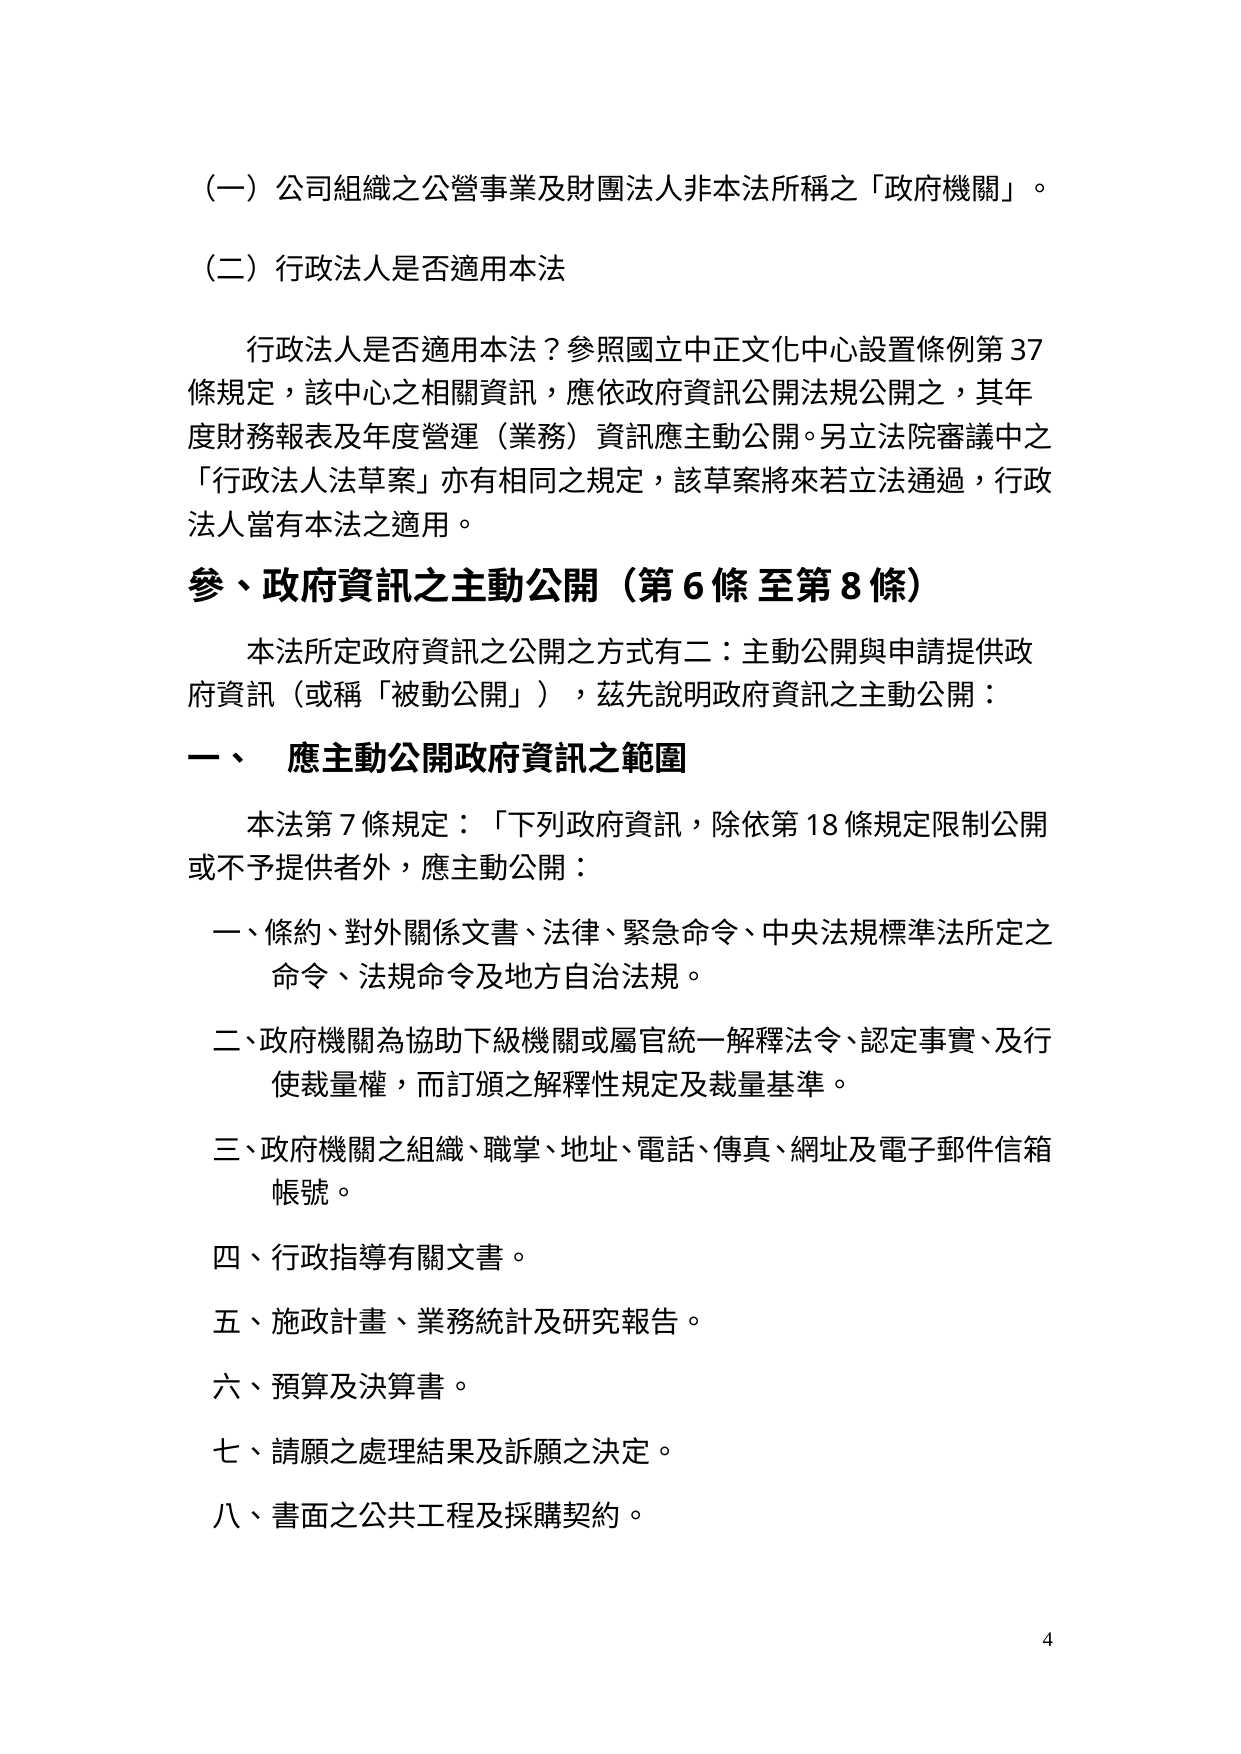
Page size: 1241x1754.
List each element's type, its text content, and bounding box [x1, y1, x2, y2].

subtitle （一）公司組織之公營事業及財團法人非本法所稱之「政府機關」。 [187, 164, 1053, 208]
text 二、政府機關為協助下級機關或屬官統一解釋法令、認定事實、及行使裁量權，而訂頒之解釋性規定及裁量基準。 [212, 1017, 1053, 1104]
text 行政法人是否適用本法？參照國立中正文化中心設置條例第37條規定，該中心之相關資訊，應依政府資訊公開法規公開之，其年度財務報表及年度營運（業務）資訊應主動公開。另立法院審議中之「行政法人法草案」亦有相同之規定，該草案將來若立法通過，行政法人當有本法之適用。 [187, 325, 1053, 544]
text 本法所定政府資訊之公開之方式有二：主動公開與申請提供政府資訊（或稱「被動公開」），茲先說明政府資訊之主動公開： [187, 627, 1053, 714]
text 四、行政指導有關文書。 [212, 1233, 1053, 1277]
text 本法第7條規定：「下列政府資訊，除依第18條規定限制公開或不予提供者外，應主動公開： [187, 800, 1053, 887]
text 八、書面之公共工程及採購契約。 [212, 1492, 1053, 1535]
subtitle （二）行政法人是否適用本法 [187, 229, 1053, 304]
text 五、施政計畫、業務統計及研究報告。 [212, 1298, 1053, 1342]
subtitle 應主動公開政府資訊之範圍 [187, 735, 1053, 779]
subtitle 政府資訊之主動公開（第6條 至第8條） [187, 564, 1053, 608]
text 一、條約、對外關係文書、法律、緊急命令、中央法規標準法所定之命令、法規命令及地方自治法規。 [212, 908, 1053, 996]
text 六、預算及決算書。 [212, 1362, 1053, 1406]
text 三、政府機關之組織、職掌、地址、電話、傳真、網址及電子郵件信箱帳號。 [212, 1125, 1053, 1212]
text 七、請願之處理結果及訴願之決定。 [212, 1427, 1053, 1471]
